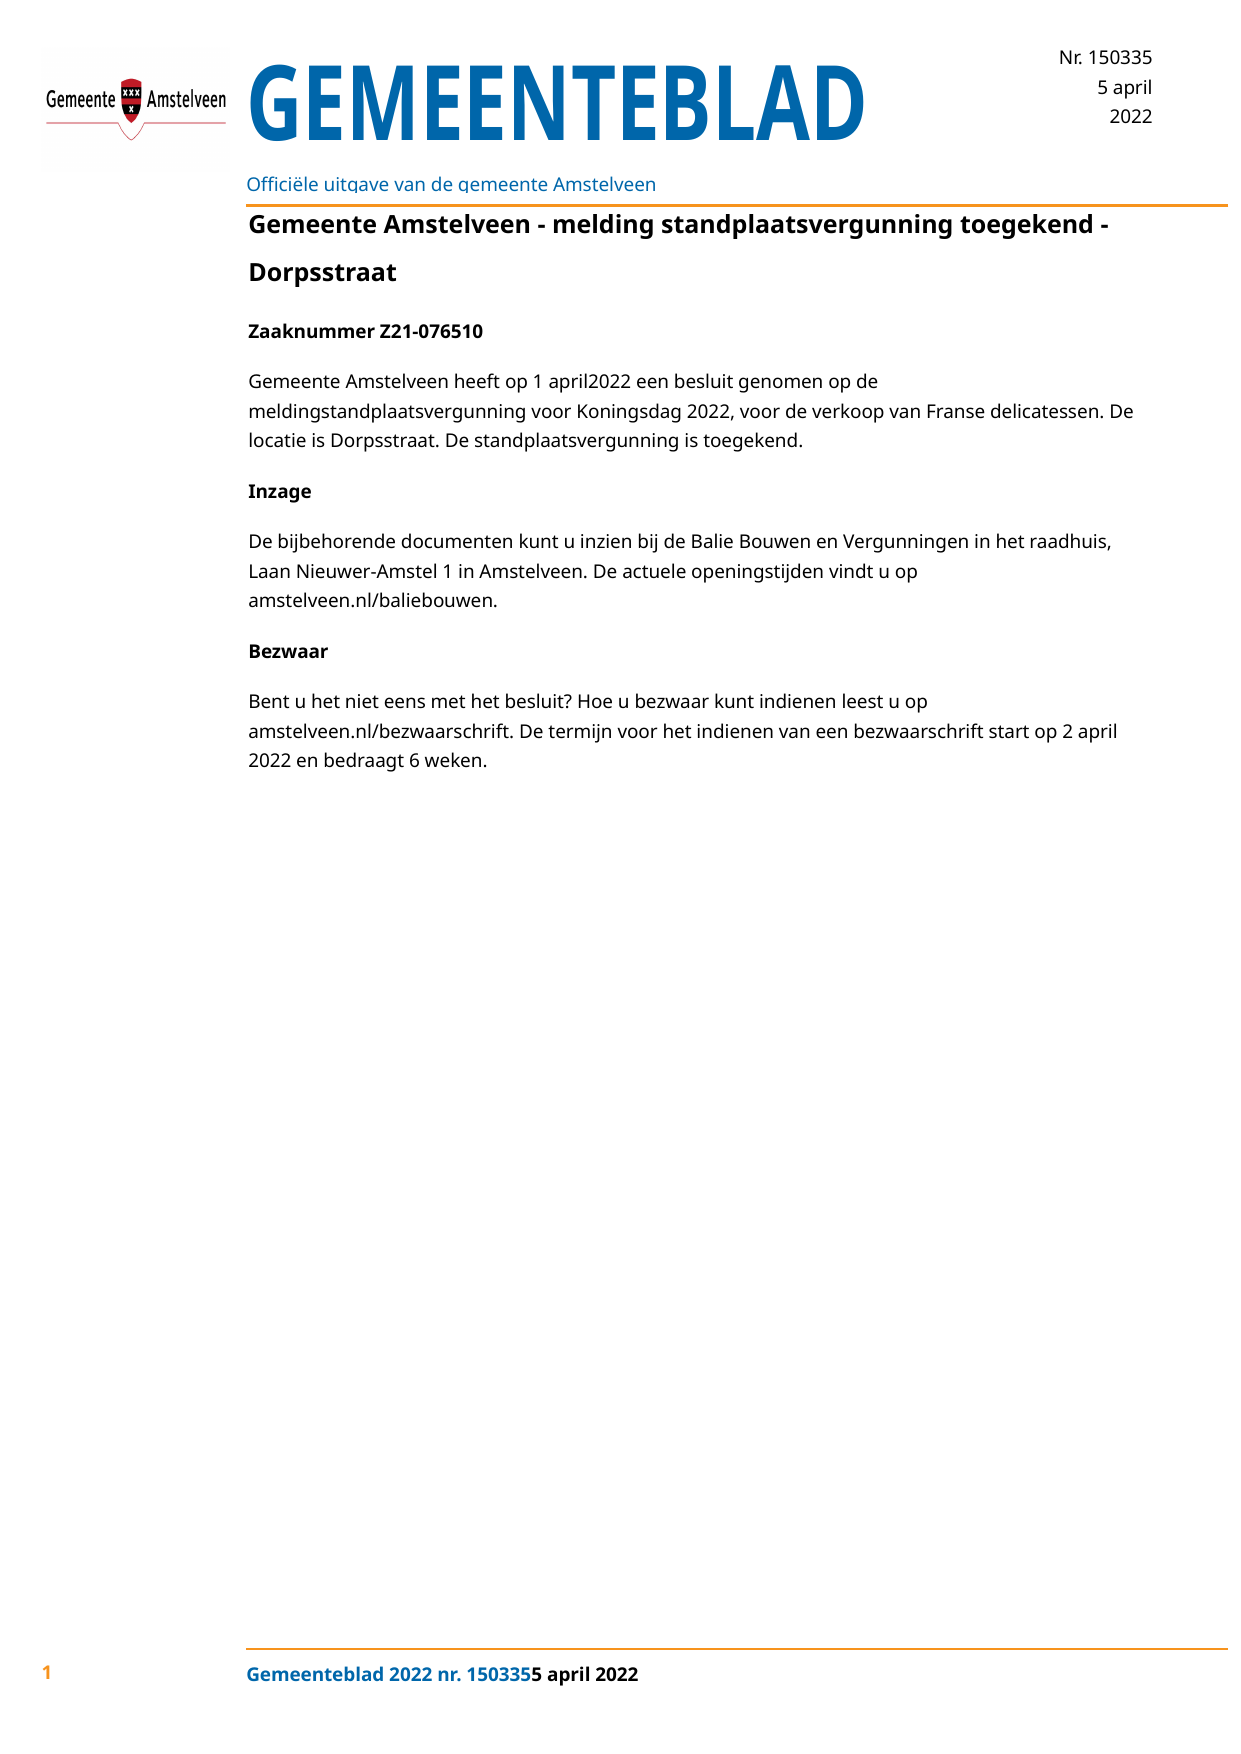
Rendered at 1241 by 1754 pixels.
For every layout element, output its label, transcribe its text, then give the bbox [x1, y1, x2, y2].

text Bent u het niet eens met het besluit? Hoe u bezwaar kunt indienen leest u op amstelveen.nl/bezwaarschrift. De termijn voor het indienen van een bezwaarschrift start op 2 april 2022 en bedraagt 6 weken. [248, 688, 1152, 773]
text Bezwaar [248, 638, 1152, 664]
text Inzage [248, 478, 1152, 504]
text Gemeente Amstelveen heeft op 1 april2022 een besluit genomen op de meldingstandplaatsvergunning voor Koningsdag 2022, voor de verkoop van Franse delicatessen. De locatie is Dorpsstraat. De standplaatsvergunning is toegekend. [248, 368, 1152, 453]
text Zaaknummer Z21-076510 [248, 318, 1152, 344]
text Gemeente Amstelveen - melding standplaatsvergunning toegekend - Dorpsstraat [248, 207, 1152, 288]
text De bijbehorende documenten kunt u inzien bij de Balie Bouwen en Vergunningen in het raadhuis, Laan Nieuwer-Amstel 1 in Amstelveen. De actuele openingstijden vindt u op amstelveen.nl/baliebouwen. [248, 528, 1152, 613]
picture [41, 47, 231, 172]
